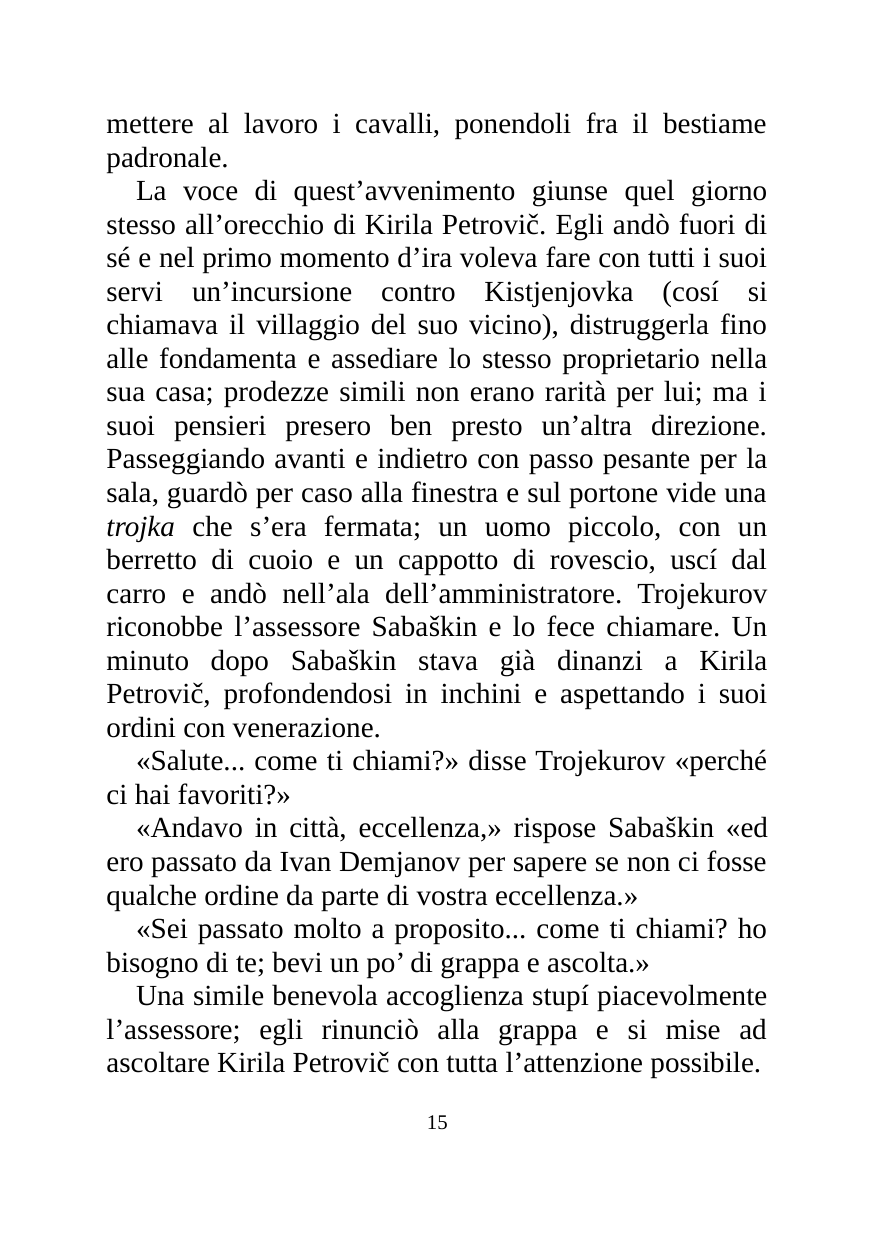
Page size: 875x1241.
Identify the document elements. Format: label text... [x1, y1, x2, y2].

text Una simile benevola accoglienza stupí piacevolmente l’assessore; egli rinunciò alla grappa e si mise ad ascoltare Kirila Petrovič con tutta l’attenzione possibile. [106, 978, 768, 1079]
text «Salute... come ti chiami?» disse Trojekurov «perché ci hai favoriti?» [106, 743, 768, 811]
text mettere al lavoro i cavalli, ponendoli fra il bestiame padronale. [106, 106, 768, 173]
text La voce di quest’avvenimento giunse quel giorno stesso all’orecchio di Kirila Petrovič. Egli andò fuori di sé e nel primo momento d’ira voleva fare con tutti i suoi servi un’incursione contro Kistjenjovka (cosí si chiamava il villaggio del suo vicino), distruggerla fino alle fondamenta e assediare lo stesso proprietario nella sua casa; prodezze simili non erano rarità per lui; ma i suoi pensieri presero ben presto un’altra direzione. Passeggiando avanti e indietro con passo pesante per la sala, guardò per caso alla finestra e sul portone vide una trojka che s’era fermata; un uomo piccolo, con un berretto di cuoio e un cappotto di rovescio, uscí dal carro e andò nell’ala dell’amministratore. Trojekurov riconobbe l’assessore Sabaškin e lo fece chiamare. Un minuto dopo Sabaškin stava già dinanzi a Kirila Petrovič, profondendosi in inchini e aspettando i suoi ordini con venerazione. [106, 173, 768, 743]
text «Andavo in città, eccellenza,» rispose Sabaškin «ed ero passato da Ivan Demjanov per sapere se non ci fosse qualche ordine da parte di vostra eccellenza.» [106, 811, 768, 911]
text «Sei passato molto a proposito... come ti chiami? ho bisogno di te; bevi un po’ di grappa e ascolta.» [106, 911, 768, 978]
